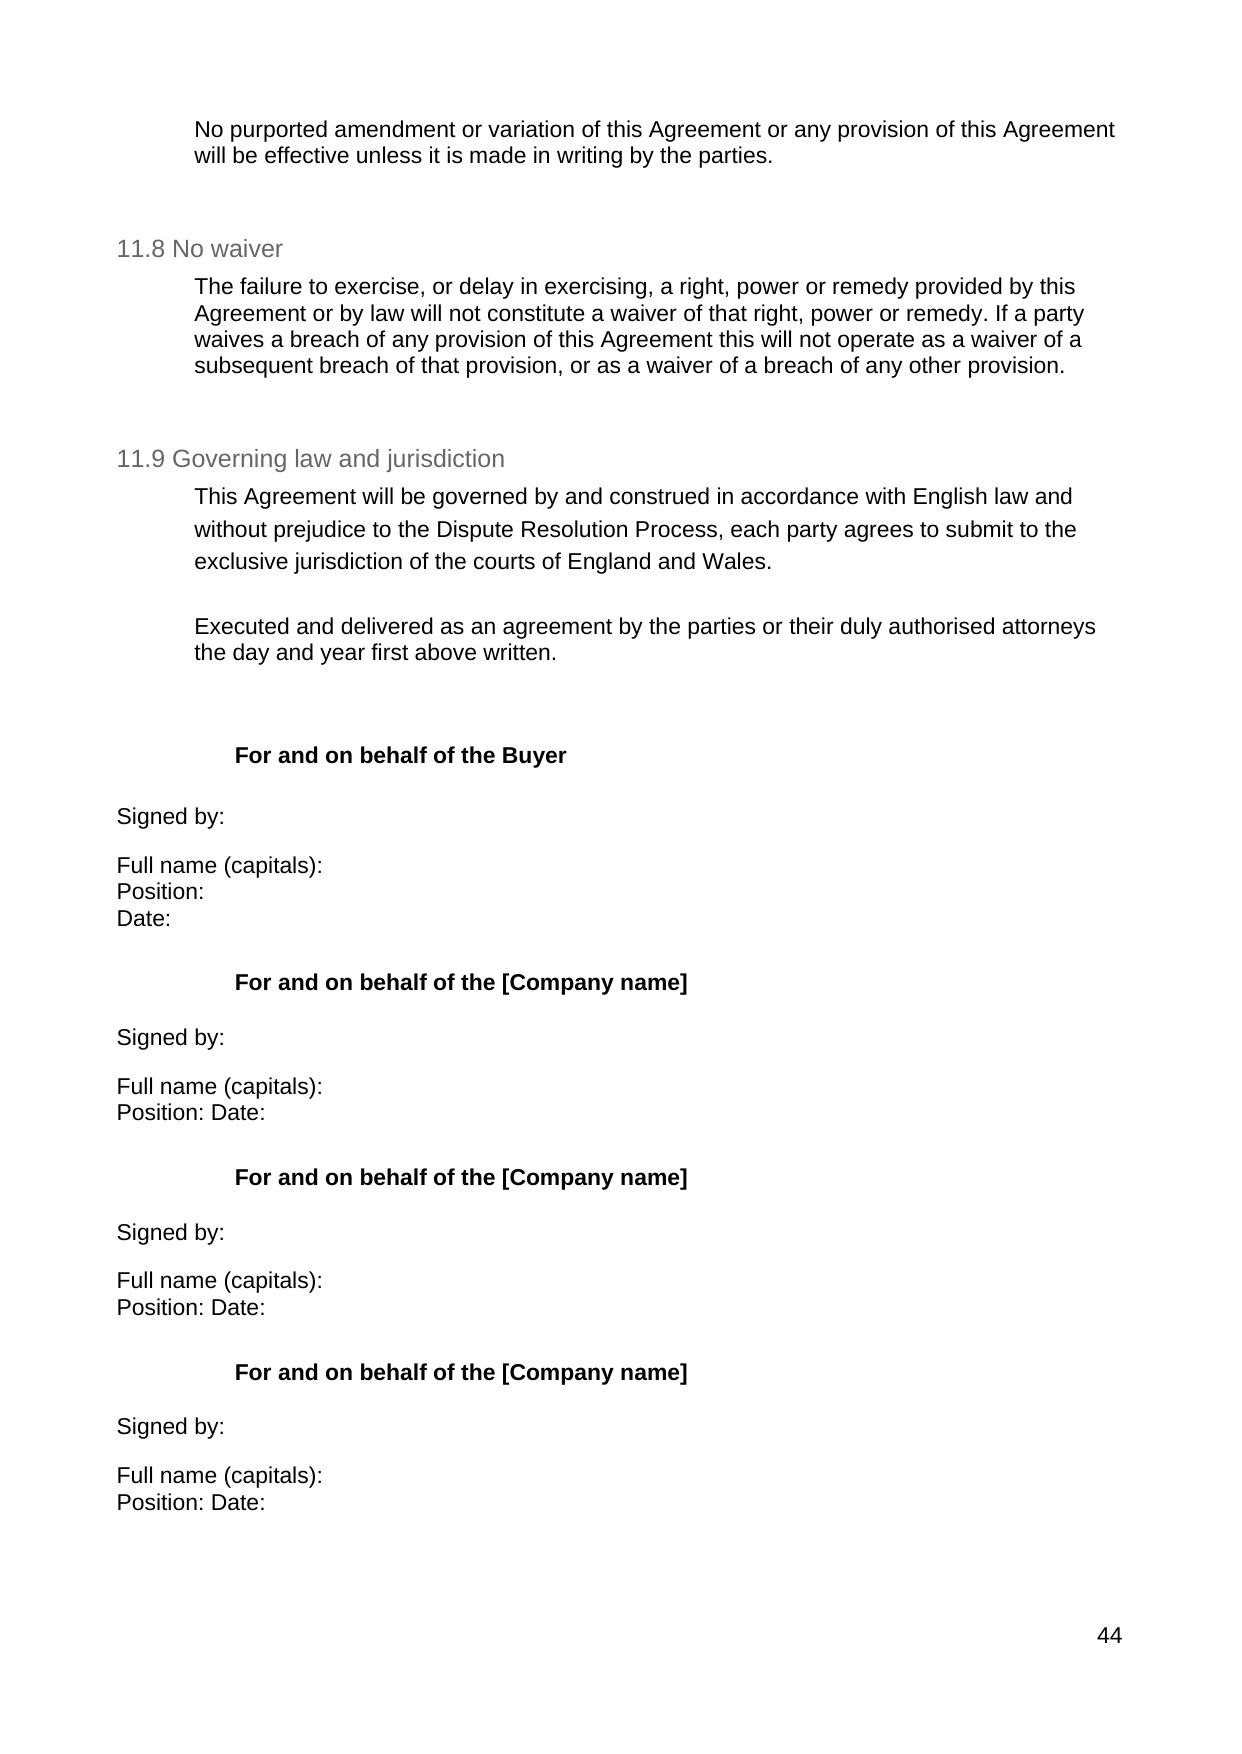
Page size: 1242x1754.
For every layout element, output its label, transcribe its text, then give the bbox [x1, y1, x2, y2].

text Signed by: [116, 803, 1121, 829]
text Full name (capitals): [116, 1073, 1121, 1099]
text 11.9 Governing law and jurisdiction [116, 444, 1122, 472]
text No purported amendment or variation of this Agreement or any provision of this Agreement will be effective unless it is made in writing by the parties. [194, 116, 1121, 168]
subtitle For and on behalf of the [Company name] [117, 969, 739, 996]
subtitle For and on behalf of the [Company name] [117, 1164, 739, 1190]
text Full name (capitals): [116, 1462, 1121, 1488]
text Executed and delivered as an agreement by the parties or their duly authorised attorneys the day and year first above written. [194, 613, 1121, 666]
subtitle For and on behalf of the Buyer [117, 742, 739, 769]
text 11.8 No waiver [116, 233, 1122, 262]
text This Agreement will be governed by and construed in accordance with English law and without prejudice to the Dispute Resolution Process, each party agrees to submit to the exclusive jurisdiction of the courts of England and Wales. [194, 483, 1121, 574]
text Position: Date: [116, 1099, 266, 1126]
text The failure to exercise, or delay in exercising, a right, power or remedy provided by this Agreement or by law will not constitute a waiver of that right, power or remedy. If a party waives a breach of any provision of this Agreement this will not operate as a waiver of a subsequent breach of that provision, or as a waiver of a breach of any other provision. [194, 273, 1121, 378]
subtitle For and on behalf of the [Company name] [117, 1358, 739, 1385]
text Full name (capitals): [116, 852, 1121, 878]
text Position: Date: [116, 1488, 266, 1515]
text Signed by: [116, 1024, 1121, 1050]
text Signed by: [116, 1218, 1121, 1245]
text Date: [116, 905, 1121, 931]
text Signed by: [116, 1413, 1121, 1439]
text Position: Date: [116, 1294, 266, 1320]
text Full name (capitals): [116, 1267, 1121, 1294]
text Position: [116, 878, 1121, 905]
